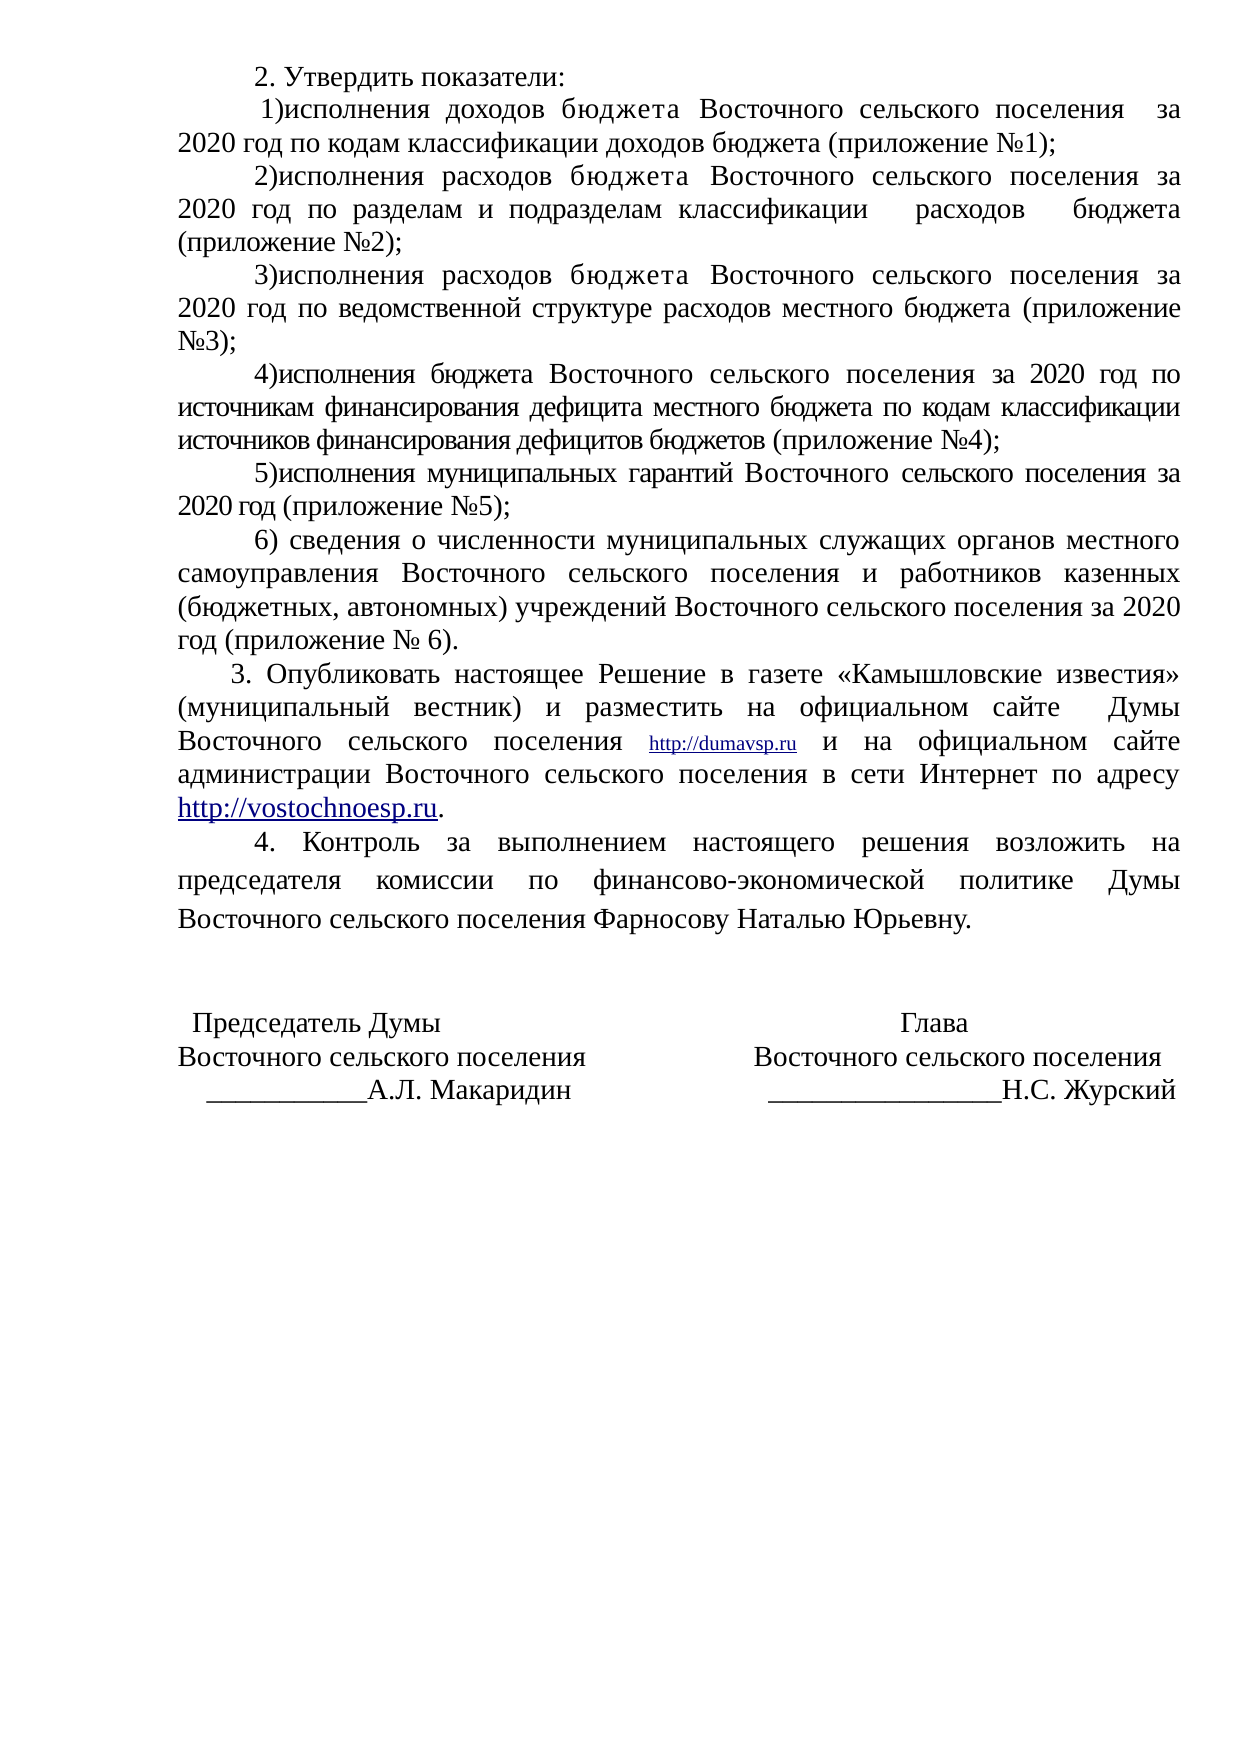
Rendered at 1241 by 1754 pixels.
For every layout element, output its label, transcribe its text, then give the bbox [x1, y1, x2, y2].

text 2. Утвердить показатели: [177, 59, 1181, 93]
list исполнения расходов бюджета Восточного сельского поселения за 2020 год по ведомственной структуре расходов местного бюджета (приложение №3); [177, 258, 1181, 357]
list исполнения доходов бюджета Восточного сельского поселения за 2020 год по кодам классификации доходов бюджета (приложение №1); [177, 93, 1181, 159]
text ___________А.Л. Макаридин ________________Н.С. Журский [177, 1072, 1181, 1106]
text 3. Опубликовать настоящее Решение в газете «Камышловские известия» (муниципальный вестник) и разместить на официальном сайте Думы Восточного сельского поселения http://dumavsp.ru и на официальном сайте администрации Восточного сельского поселения в сети Интернет по адресу http://vostochnoesp.ru. [177, 656, 1181, 824]
list исполнения бюджета Восточного сельского поселения за 2020 год по источникам финансирования дефицита местного бюджета по кодам классификации источников финансирования дефицитов бюджетов (приложение №4); [177, 357, 1181, 456]
text Восточного сельского поселения Восточного сельского поселения [177, 1039, 1181, 1072]
list исполнения расходов бюджета Восточного сельского поселения за 2020 год по разделам и подразделам классификации расходов бюджета (приложение №2); [177, 159, 1181, 258]
text 6) сведения о численности муниципальных служащих органов местного самоуправления Восточного сельского поселения и работников казенных (бюджетных, автономных) учреждений Восточного сельского поселения за 2020 год (приложение № 6). [177, 522, 1181, 656]
text 4. Контроль за выполнением настоящего решения возложить на председателя комиссии по финансово-экономической политике Думы Восточного сельского поселения Фарносову Наталью Юрьевну. [177, 824, 1181, 934]
text Председатель Думы Глава [177, 1005, 1181, 1039]
list исполнения муниципальных гарантий Восточного сельского поселения за 2020 год (приложение №5); [177, 456, 1181, 522]
